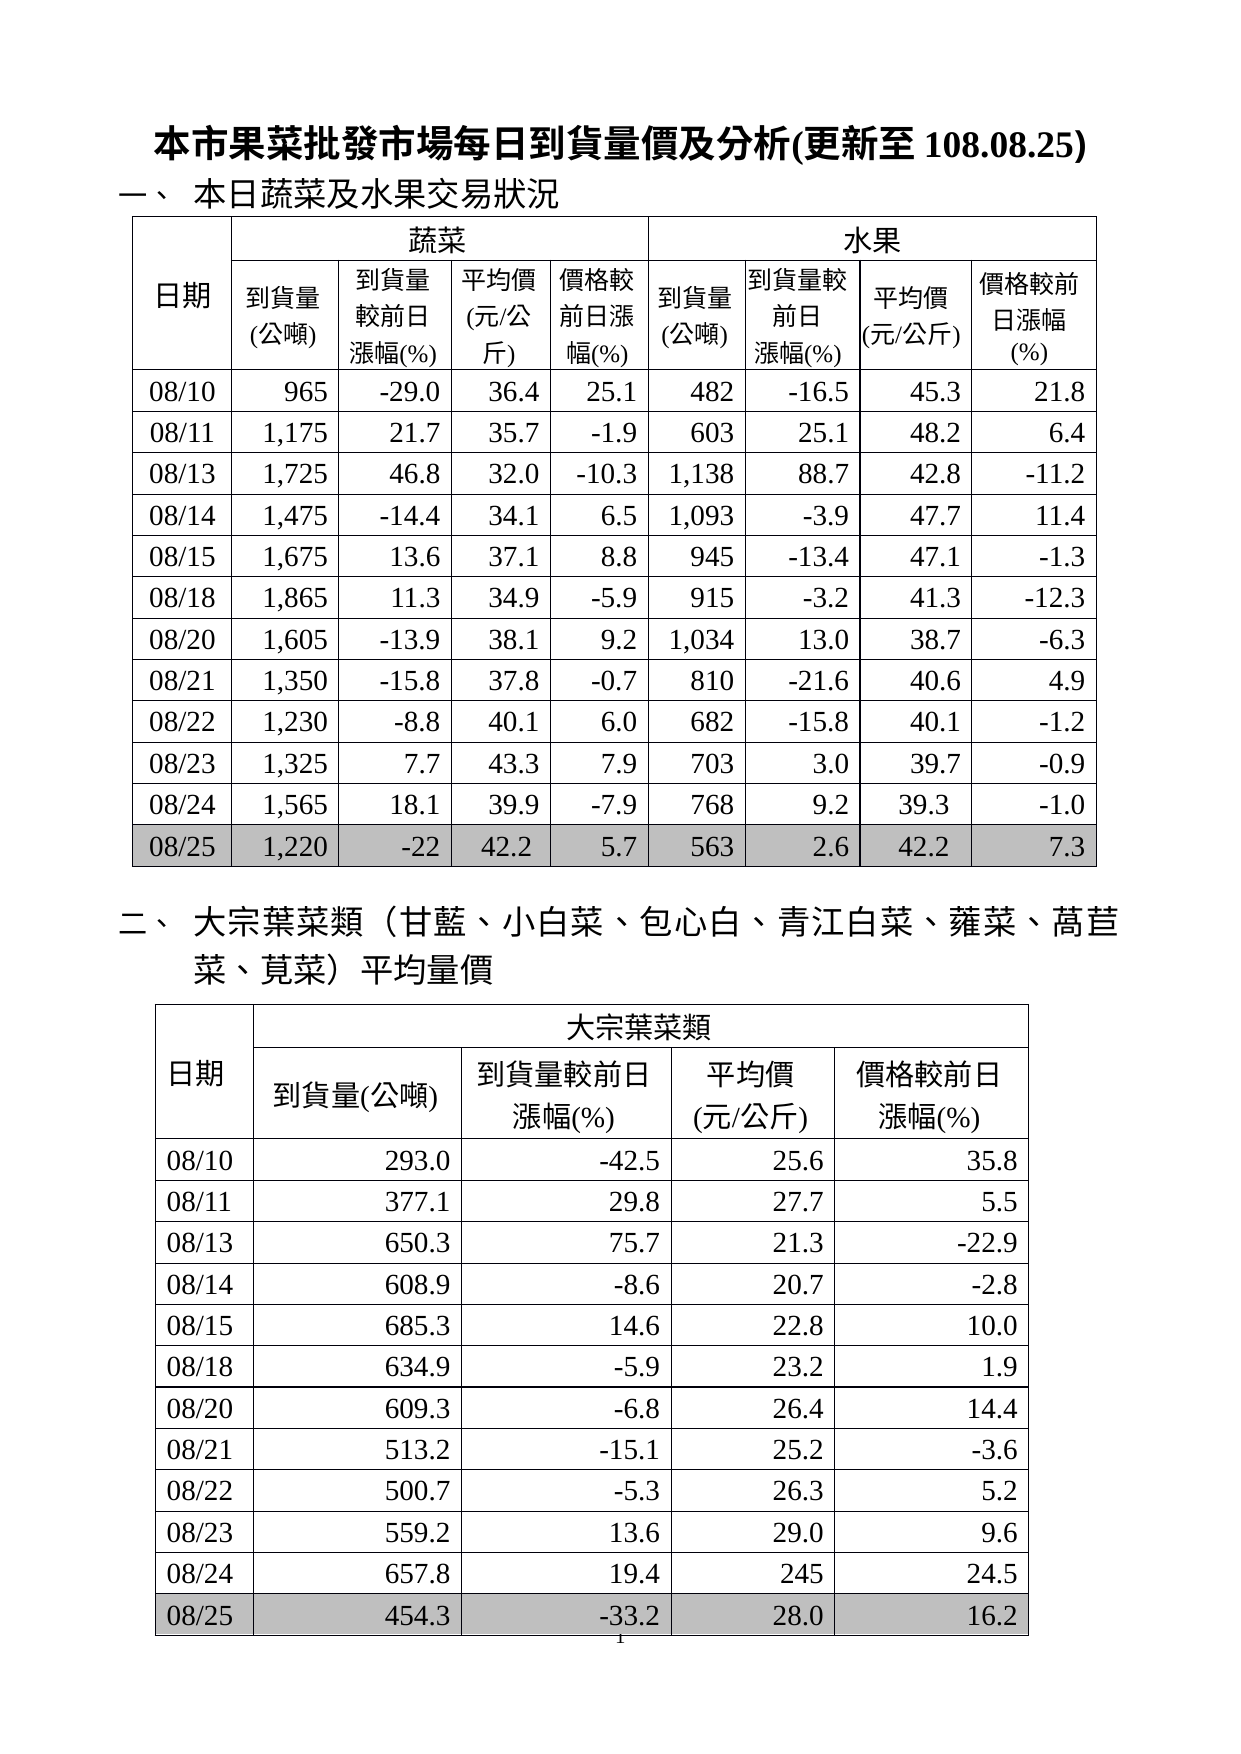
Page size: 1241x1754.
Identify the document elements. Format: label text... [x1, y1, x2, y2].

table_cell 08/10 [133, 370, 231, 411]
table_cell 8.8 [551, 536, 648, 576]
table_cell 08/23 [133, 743, 231, 783]
table_cell 39.3 [861, 784, 971, 824]
table_cell 47.7 [861, 495, 971, 535]
table_cell 32.0 [452, 453, 550, 493]
table_cell 10.0 [835, 1305, 1028, 1345]
table_cell -22.9 [835, 1222, 1028, 1262]
table_cell 293.0 [254, 1139, 461, 1180]
table_cell 08/11 [133, 412, 231, 452]
table_cell 08/15 [133, 536, 231, 576]
table_cell 703 [649, 743, 745, 783]
table_cell 08/10 [156, 1139, 253, 1180]
table_cell 45.3 [861, 370, 971, 411]
table_cell 08/21 [133, 660, 231, 700]
table_cell 36.4 [452, 370, 550, 411]
table_cell 08/25 [133, 825, 231, 866]
table_cell -2.8 [835, 1264, 1028, 1304]
table_cell -3.6 [835, 1429, 1028, 1469]
table_header 日期 [133, 217, 231, 369]
table_cell 到貨量(公噸) [232, 261, 338, 369]
table_cell 35.8 [835, 1139, 1028, 1180]
table_cell 46.8 [339, 453, 451, 493]
table_cell 1,175 [232, 412, 338, 452]
table_cell 29.8 [462, 1181, 671, 1221]
table_cell 75.7 [462, 1222, 671, 1262]
table_cell 3.0 [746, 743, 859, 783]
table_cell 14.4 [835, 1388, 1028, 1428]
table_header 水果 [649, 217, 1096, 259]
table_cell 到貨量較前日 漲幅(%) [339, 261, 451, 369]
table_cell 9.2 [551, 619, 648, 659]
table_cell 4.9 [972, 660, 1096, 700]
table_cell -5.9 [462, 1346, 671, 1386]
table_cell 18.1 [339, 784, 451, 824]
table_cell 6.0 [551, 701, 648, 742]
table_cell 08/20 [156, 1388, 253, 1428]
table_cell -12.3 [972, 577, 1096, 617]
table_cell 價格較前日漲幅(%) [972, 261, 1096, 369]
table_cell -13.4 [746, 536, 859, 576]
table_cell 768 [649, 784, 745, 824]
table_header 大宗葉菜類 [254, 1005, 1028, 1047]
table_cell -1.0 [972, 784, 1096, 824]
table_cell 價格較前日 漲幅(%) [835, 1048, 1028, 1138]
table_cell 454.3 [254, 1594, 461, 1634]
table_cell 650.3 [254, 1222, 461, 1262]
table_cell -1.9 [551, 412, 648, 452]
table_cell 40.1 [452, 701, 550, 742]
table_cell 1,230 [232, 701, 338, 742]
table_cell 42.2 [452, 825, 550, 866]
table_cell -0.7 [551, 660, 648, 700]
table_cell 603 [649, 412, 745, 452]
table_cell 24.5 [835, 1553, 1028, 1593]
table_cell 25.1 [746, 412, 859, 452]
table_cell 1,565 [232, 784, 338, 824]
table_cell 39.9 [452, 784, 550, 824]
table_cell 20.7 [672, 1264, 834, 1304]
table_cell 25.6 [672, 1139, 834, 1180]
table_cell -33.2 [462, 1594, 671, 1634]
text 本市果菜批發市場每日到貨量價及分析(更新至108.08.25) [118, 113, 1122, 168]
table_cell 482 [649, 370, 745, 411]
table_cell 1,605 [232, 619, 338, 659]
table_cell 平均價 (元/公斤) [861, 261, 971, 369]
table_cell 41.3 [861, 577, 971, 617]
table_cell 25.1 [551, 370, 648, 411]
table_cell 28.0 [672, 1594, 834, 1634]
table_cell 14.6 [462, 1305, 671, 1345]
table_cell 47.1 [861, 536, 971, 576]
table_cell 35.7 [452, 412, 550, 452]
table_cell 25.2 [672, 1429, 834, 1469]
table_cell 08/25 [156, 1594, 253, 1634]
table_cell 37.8 [452, 660, 550, 700]
table_cell 08/14 [133, 495, 231, 535]
table_cell 08/14 [156, 1264, 253, 1304]
table_cell 08/21 [156, 1429, 253, 1469]
table_cell 42.8 [861, 453, 971, 493]
table_cell 27.7 [672, 1181, 834, 1221]
table_cell 7.9 [551, 743, 648, 783]
table_cell 08/24 [156, 1553, 253, 1593]
table_cell 26.4 [672, 1388, 834, 1428]
table_cell 1,220 [232, 825, 338, 866]
table_cell 29.0 [672, 1512, 834, 1552]
table_cell 到貨量(公噸) [254, 1048, 461, 1138]
table_cell -3.2 [746, 577, 859, 617]
table_cell 1,865 [232, 577, 338, 617]
table_cell 915 [649, 577, 745, 617]
table_cell 16.2 [835, 1594, 1028, 1634]
table_cell 1,475 [232, 495, 338, 535]
table_cell 到貨量 (公噸) [649, 261, 745, 369]
table_cell 48.2 [861, 412, 971, 452]
table_cell -42.5 [462, 1139, 671, 1180]
table_cell 40.1 [861, 701, 971, 742]
table_cell 7.7 [339, 743, 451, 783]
table_cell 26.3 [672, 1470, 834, 1511]
table_cell 21.3 [672, 1222, 834, 1262]
table_cell 634.9 [254, 1346, 461, 1386]
table_cell 513.2 [254, 1429, 461, 1469]
table_cell 1,675 [232, 536, 338, 576]
table_cell 657.8 [254, 1553, 461, 1593]
table_cell 500.7 [254, 1470, 461, 1511]
table_cell -14.4 [339, 495, 451, 535]
table_cell 08/11 [156, 1181, 253, 1221]
table_cell 13.6 [462, 1512, 671, 1552]
table_cell 08/18 [156, 1346, 253, 1386]
table_cell 377.1 [254, 1181, 461, 1221]
table_cell 13.6 [339, 536, 451, 576]
table_cell 42.2 [861, 825, 971, 866]
table_cell -10.3 [551, 453, 648, 493]
table_cell 19.4 [462, 1553, 671, 1593]
table_cell 08/13 [133, 453, 231, 493]
table_cell 34.1 [452, 495, 550, 535]
table_cell -6.8 [462, 1388, 671, 1428]
table_cell -3.9 [746, 495, 859, 535]
table_cell 39.7 [861, 743, 971, 783]
table_cell -22 [339, 825, 451, 866]
table_cell 810 [649, 660, 745, 700]
table_cell -11.2 [972, 453, 1096, 493]
table_cell 34.9 [452, 577, 550, 617]
table_cell 08/22 [156, 1470, 253, 1511]
table_cell -6.3 [972, 619, 1096, 659]
table_cell 685.3 [254, 1305, 461, 1345]
table_cell 6.4 [972, 412, 1096, 452]
table_cell 1,138 [649, 453, 745, 493]
table_cell 5.5 [835, 1181, 1028, 1221]
table_cell 平均價 (元/公斤) [672, 1048, 834, 1138]
table_cell 1.9 [835, 1346, 1028, 1386]
table_cell 23.2 [672, 1346, 834, 1386]
table_cell -15.8 [339, 660, 451, 700]
table_cell 價格較前日漲幅(%) [551, 261, 648, 369]
table_cell 平均價 (元/公斤) [452, 261, 550, 369]
table_cell 9.2 [746, 784, 859, 824]
table_cell -1.3 [972, 536, 1096, 576]
table_cell 9.6 [835, 1512, 1028, 1552]
table_cell 08/18 [133, 577, 231, 617]
table_cell -8.8 [339, 701, 451, 742]
table_cell 245 [672, 1553, 834, 1593]
table_cell 08/24 [133, 784, 231, 824]
table_cell -13.9 [339, 619, 451, 659]
table_cell 08/23 [156, 1512, 253, 1552]
table_cell 43.3 [452, 743, 550, 783]
table_cell 5.7 [551, 825, 648, 866]
list 本日蔬菜及水果交易狀況 [118, 168, 1122, 216]
table_cell 37.1 [452, 536, 550, 576]
table_cell 到貨量較前日 漲幅(%) [746, 261, 859, 369]
table_cell -8.6 [462, 1264, 671, 1304]
table_cell -21.6 [746, 660, 859, 700]
table_cell 2.6 [746, 825, 859, 866]
table_header 日期 [156, 1005, 253, 1138]
table_cell -29.0 [339, 370, 451, 411]
table_cell 22.8 [672, 1305, 834, 1345]
table_cell 13.0 [746, 619, 859, 659]
table_cell 563 [649, 825, 745, 866]
table_cell -7.9 [551, 784, 648, 824]
table_cell 11.3 [339, 577, 451, 617]
table_cell -5.9 [551, 577, 648, 617]
table_cell 88.7 [746, 453, 859, 493]
table_cell 1,325 [232, 743, 338, 783]
table_cell 08/13 [156, 1222, 253, 1262]
table_cell -15.1 [462, 1429, 671, 1469]
table_cell 7.3 [972, 825, 1096, 866]
table_cell 559.2 [254, 1512, 461, 1552]
table_cell 5.2 [835, 1470, 1028, 1511]
table_cell 945 [649, 536, 745, 576]
table_cell 1,350 [232, 660, 338, 700]
table_cell 08/22 [133, 701, 231, 742]
table_cell -1.2 [972, 701, 1096, 742]
table_cell 21.7 [339, 412, 451, 452]
table_cell -15.8 [746, 701, 859, 742]
table_cell 11.4 [972, 495, 1096, 535]
table_cell 38.1 [452, 619, 550, 659]
table_cell 1,725 [232, 453, 338, 493]
table_cell 08/20 [133, 619, 231, 659]
table_cell -16.5 [746, 370, 859, 411]
table_cell 965 [232, 370, 338, 411]
table_cell 609.3 [254, 1388, 461, 1428]
table_header 蔬菜 [232, 217, 648, 259]
table_cell -0.9 [972, 743, 1096, 783]
table_cell 21.8 [972, 370, 1096, 411]
table_cell 08/15 [156, 1305, 253, 1345]
table_cell -5.3 [462, 1470, 671, 1511]
list 大宗葉菜類（甘藍、小白菜、包心白、青江白菜、蕹菜、萵苣菜、莧菜）平均量價 [118, 895, 1122, 992]
table_cell 1,034 [649, 619, 745, 659]
table_cell 1,093 [649, 495, 745, 535]
table_cell 6.5 [551, 495, 648, 535]
table_cell 682 [649, 701, 745, 742]
table_cell 到貨量較前日 漲幅(%) [462, 1048, 671, 1138]
table_cell 40.6 [861, 660, 971, 700]
table_cell 38.7 [861, 619, 971, 659]
table_cell 608.9 [254, 1264, 461, 1304]
